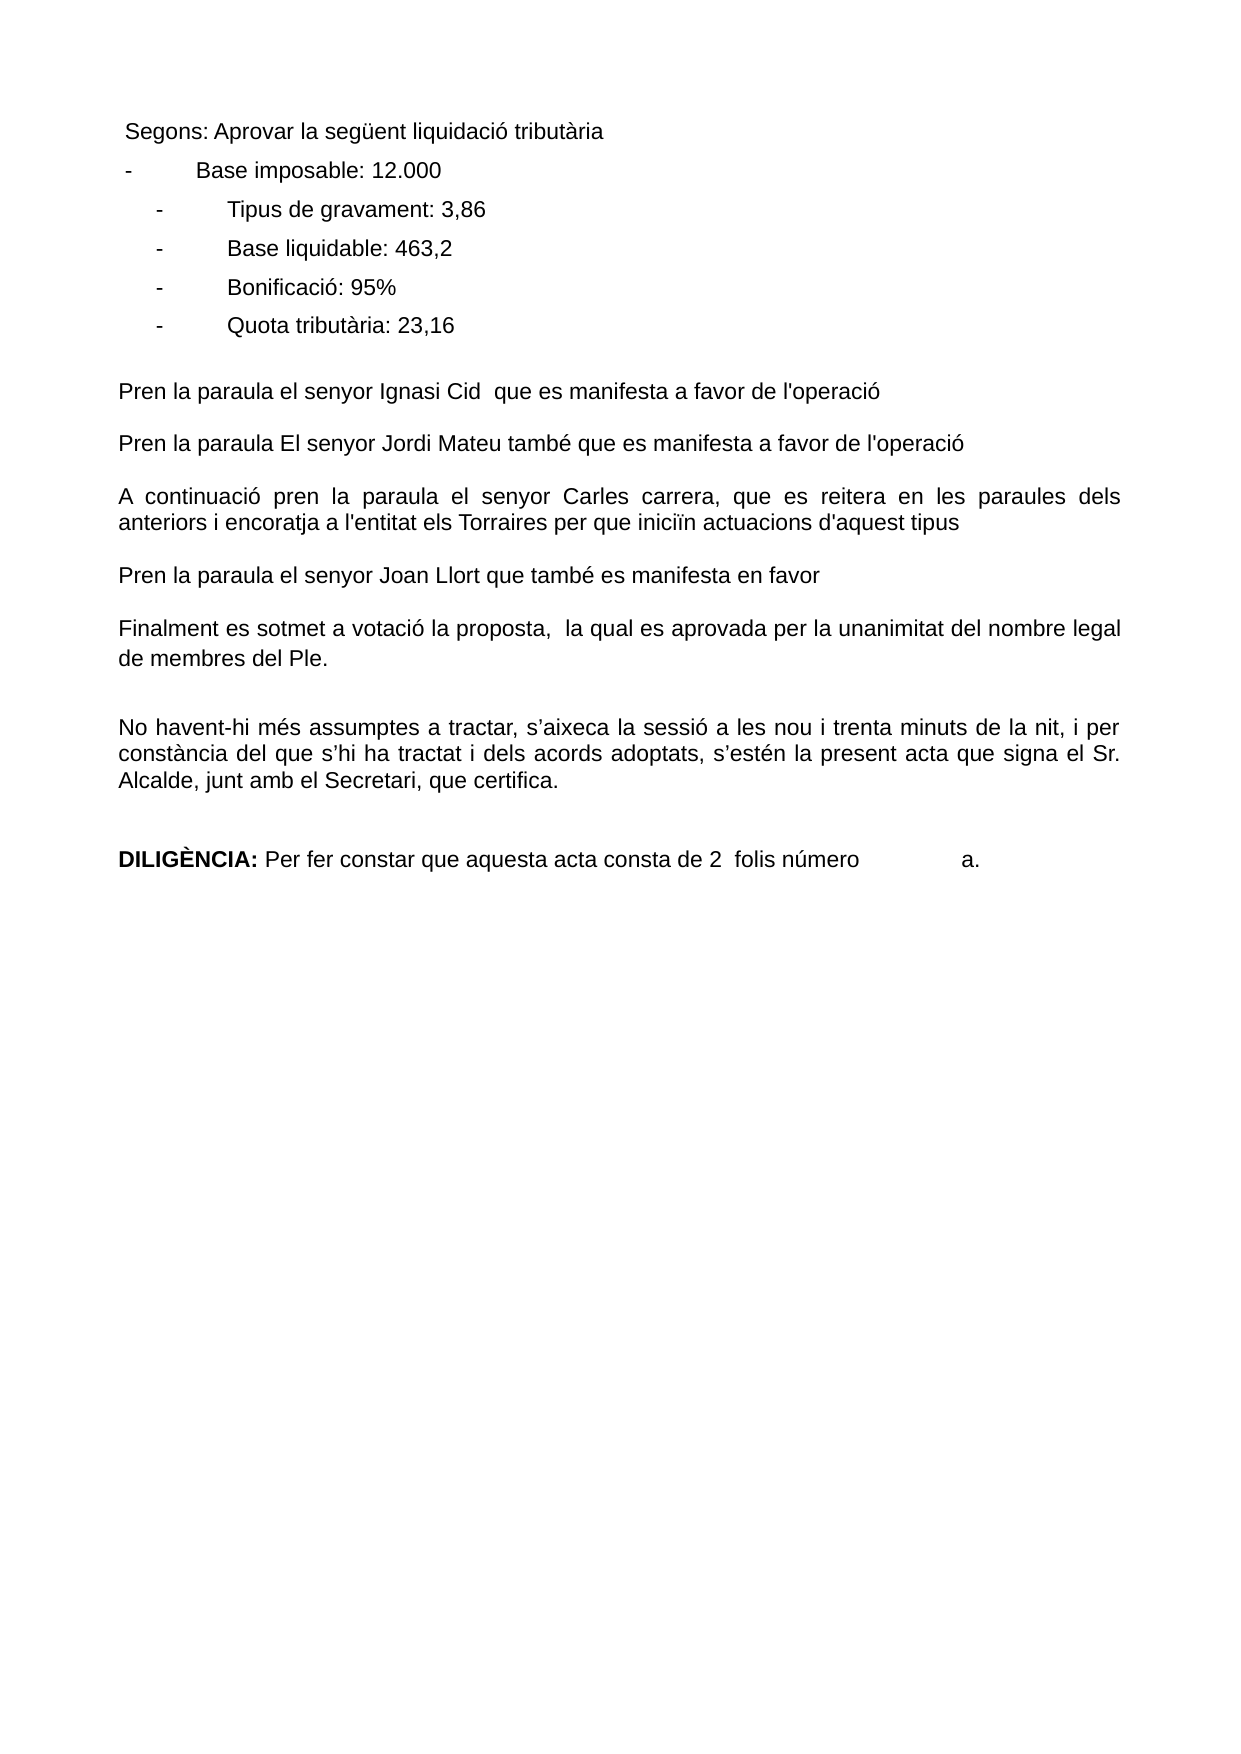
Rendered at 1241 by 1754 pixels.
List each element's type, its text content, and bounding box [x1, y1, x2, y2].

text - Bonificació: 95% [156, 273, 1122, 300]
text - Base liquidable: 463,2 [156, 235, 1122, 261]
text A continuació pren la paraula el senyor Carles carrera, que es reitera en les paraules dels anteriors i encoratja a l'entitat els Torraires per que iniciïn actuacions d'aquest tipus [118, 483, 1122, 536]
text - Base imposable: 12.000 [118, 157, 1122, 183]
text Pren la paraula el senyor Joan Llort que també es manifesta en favor [118, 562, 1122, 588]
text - Quota tributària: 23,16 [156, 312, 1122, 339]
text Segons: Aprovar la següent liquidació tributària [118, 118, 1122, 144]
text Pren la paraula el senyor Ignasi Cid que es manifesta a favor de l'operació [118, 378, 1122, 404]
text - Tipus de gravament: 3,86 [156, 196, 1122, 222]
text DILIGÈNCIA: Per fer constar que aquesta acta consta de 2 folis número a. [118, 846, 1122, 872]
text Finalment es sotmet a votació la proposta, la qual es aprovada per la unanimitat del nombre legal de membres del Ple. [118, 615, 1122, 671]
text Pren la paraula El senyor Jordi Mateu també que es manifesta a favor de l'operació [118, 430, 1122, 457]
text No havent-hi més assumptes a tractar, s’aixeca la sessió a les nou i trenta minuts de la nit, i per constància del que s’hi ha tractat i dels acords adoptats, s’estén la present acta que signa el Sr. Alcalde, junt amb el Secretari, que certifica. [118, 714, 1122, 793]
